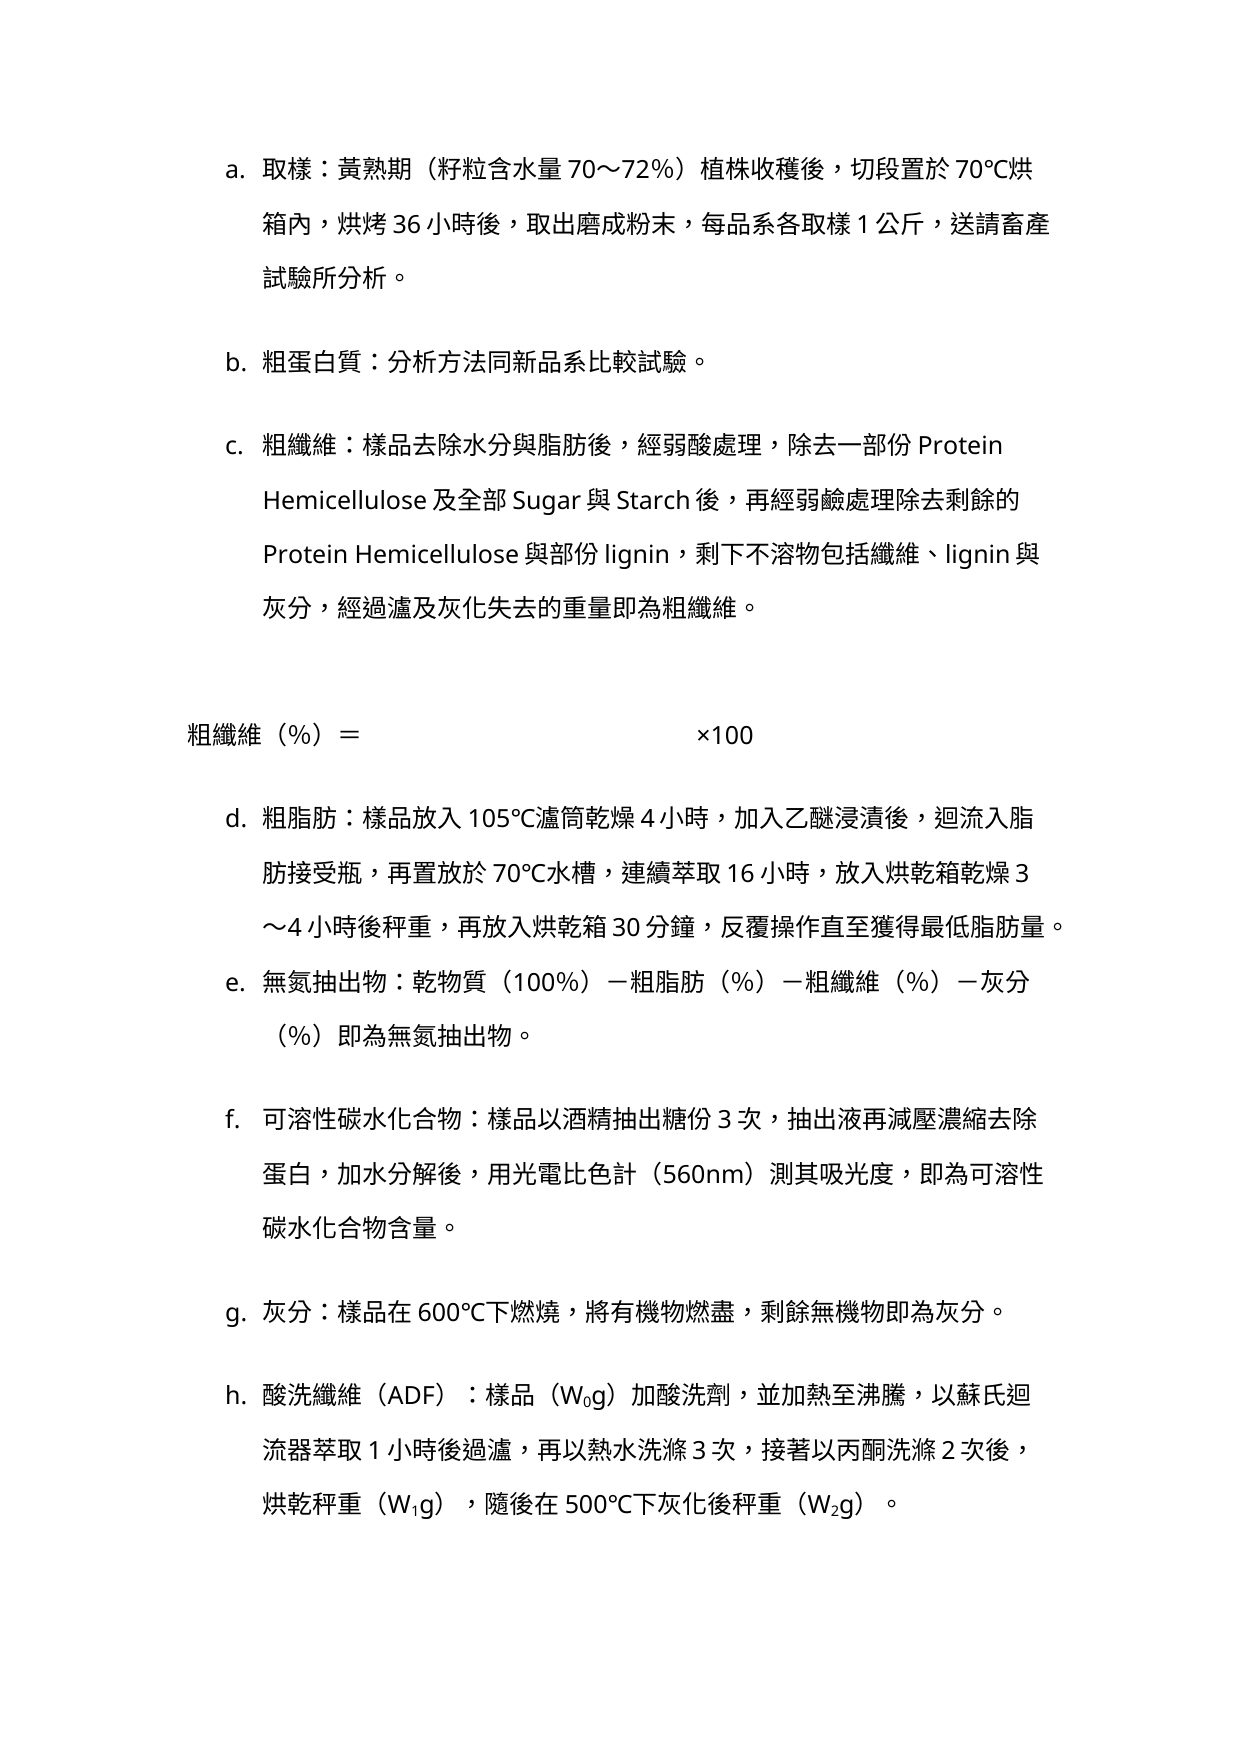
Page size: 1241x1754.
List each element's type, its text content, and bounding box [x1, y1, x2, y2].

list 粗纖維：樣品去除水分與脂肪後，經弱酸處理，除去一部份Protein Hemicellulose及全部Sugar與Starch後，再經弱鹼處理除去剩餘的Protein Hemicellulose與部份lignin，剩下不溶物包括纖維、lignin與灰分，經過瀘及灰化失去的重量即為粗纖維。 [225, 426, 1053, 625]
list 酸洗纖維（ADF）：樣品（W0g）加酸洗劑，並加熱至沸騰，以蘇氏迴流器萃取1小時後過瀘，再以熱水洗滌3次，接著以丙酮洗滌2次後，烘乾秤重（W1g），隨後在500℃下灰化後秤重（W2g）。 [225, 1376, 1053, 1521]
list 取樣：黃熟期（籽粒含水量70～72％）植株收穫後，切段置於70℃烘箱內，烘烤36小時後，取出磨成粉末，每品系各取樣1公斤，送請畜產試驗所分析。 [225, 150, 1053, 295]
text 粗纖維（％）＝ ×100 [187, 672, 1053, 752]
list 無氮抽出物：乾物質（100％）－粗脂肪（％）－粗纖維（％）－灰分（％）即為無氮抽出物。 [225, 962, 1053, 1053]
list 粗脂肪：樣品放入105℃瀘筒乾燥4小時，加入乙醚浸漬後，迴流入脂肪接受瓶，再置放於70℃水槽，連續萃取16小時，放入烘乾箱乾燥3～4小時後秤重，再放入烘乾箱30分鐘，反覆操作直至獲得最低脂肪量。 [225, 799, 1053, 944]
list 粗蛋白質：分析方法同新品系比較試驗。 [225, 342, 1053, 378]
list 可溶性碳水化合物：樣品以酒精抽出糖份3次，抽出液再減壓濃縮去除蛋白，加水分解後，用光電比色計（560nm）測其吸光度，即為可溶性碳水化合物含量。 [225, 1100, 1053, 1245]
list 灰分：樣品在600℃下燃燒，將有機物燃盡，剩餘無機物即為灰分。 [225, 1292, 1053, 1328]
